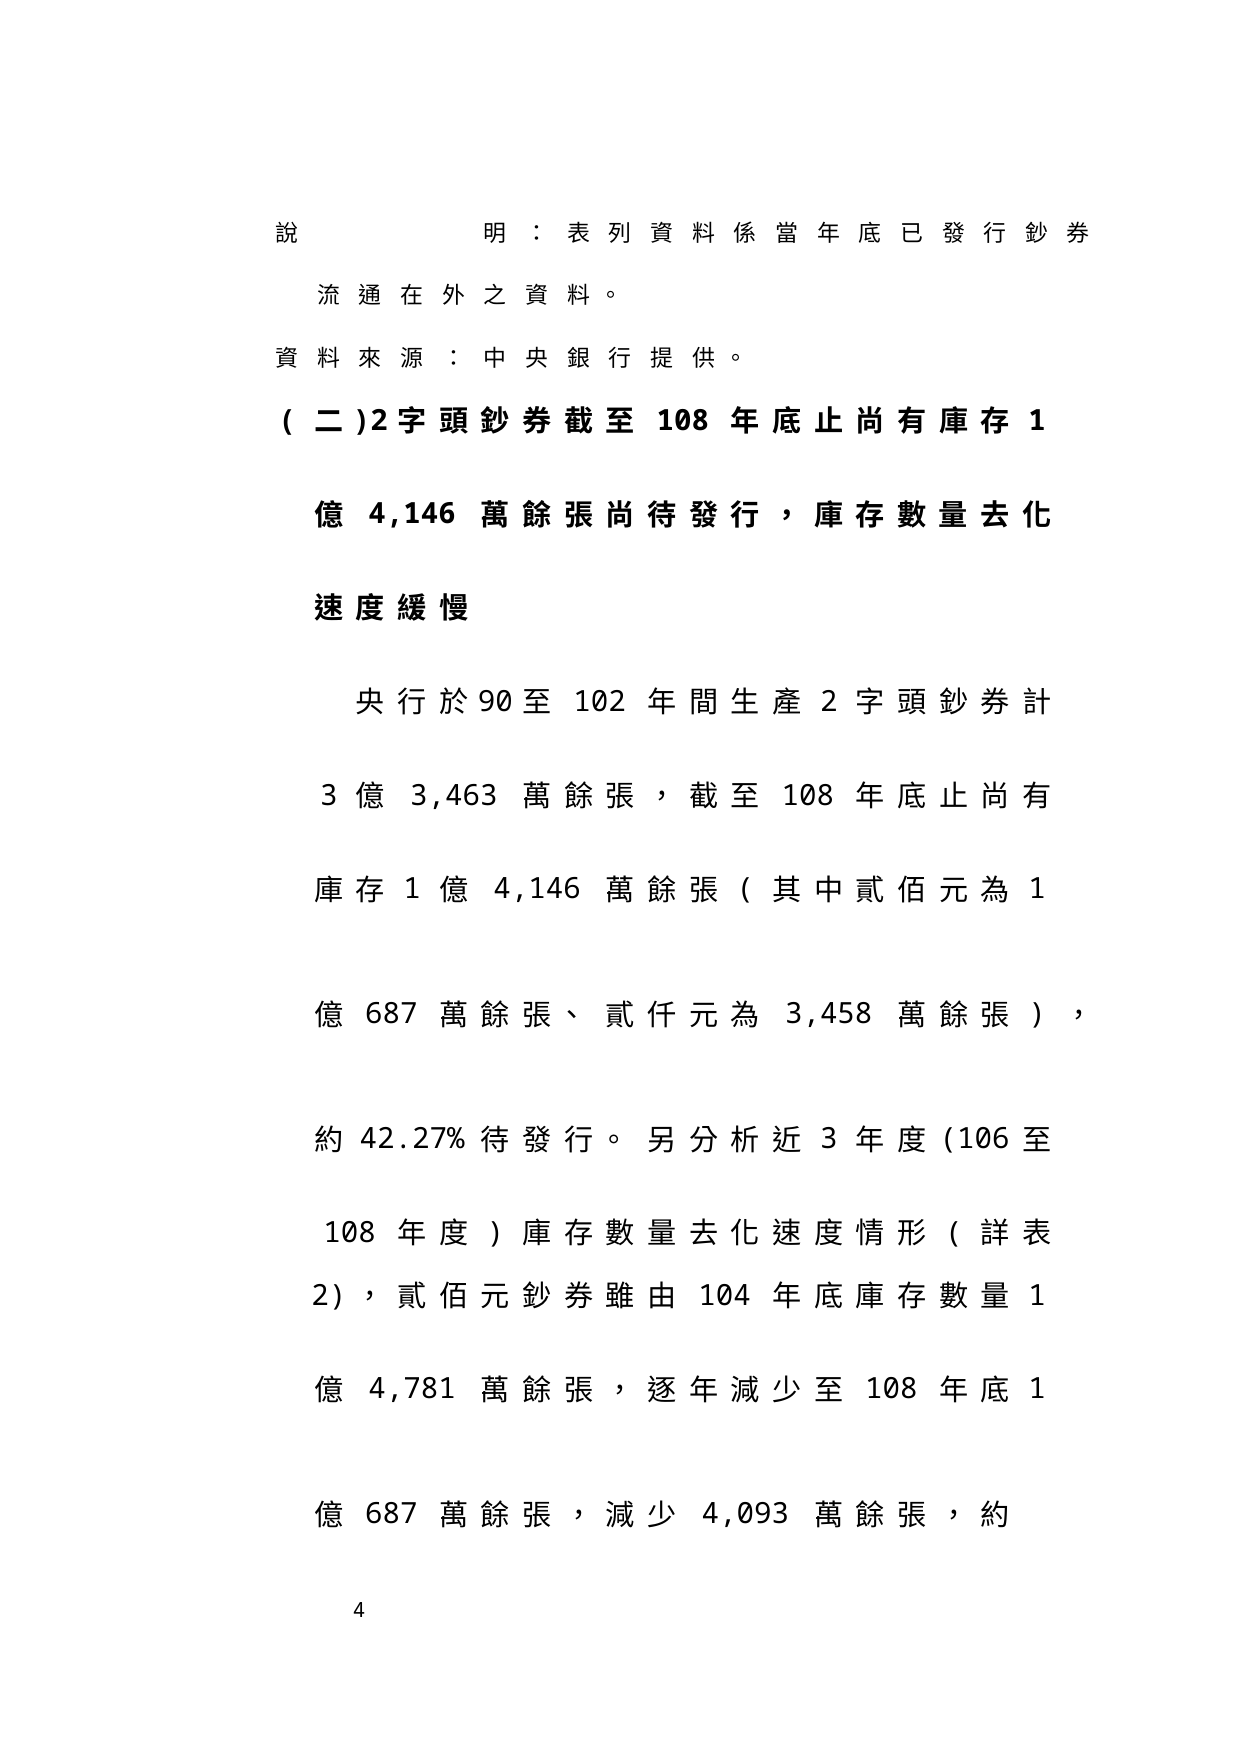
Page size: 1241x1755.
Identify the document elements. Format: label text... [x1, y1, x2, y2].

text 說 明：表列資料係當年底已發行鈔券流通在外之資料。 [256, 189, 1131, 314]
text 央行於90至102年間生產2字頭鈔券計3億3,463萬餘張，截至108年底止尚有庫存1億4,146萬餘張(其中貳佰元為1億687萬餘張、貳仟元為3,458萬餘張)，約42.27%待發行。另分析近3年度(106至108年度)庫存數量去化速度情形(詳表2)，貳佰元鈔券雖由104年底庫存數量1億4,781萬餘張，逐年減少至108年底1億687萬餘張，減少4,093萬餘張，約27.70%，惟各年度減少張數105年度尚為3,761萬餘張，至108年度僅減少135萬餘張，年減比率由105年度之25.45%降至108年度之1.25%；貳仟元鈔券亦由104年底庫存數量7,460萬餘張，逐年減少至108年底之3,458萬餘張，減少4,001萬餘張，約53.64%，惟各年度減少張數105年度尚有2,903萬餘張，至108年度僅減少64萬餘張，年減比率亦由105年度之38.91%降至108年度之1.84%，顯示庫存數量去化速度緩慢，有待研謀改善。 [271, 627, 1058, 1564]
text 資料來源：中央銀行提供。 [256, 314, 1131, 377]
text (二)2字頭鈔券截至108年底止尚有庫存1億4,146萬餘張尚待發行，庫存數量去化速度緩慢 [242, 377, 1058, 627]
